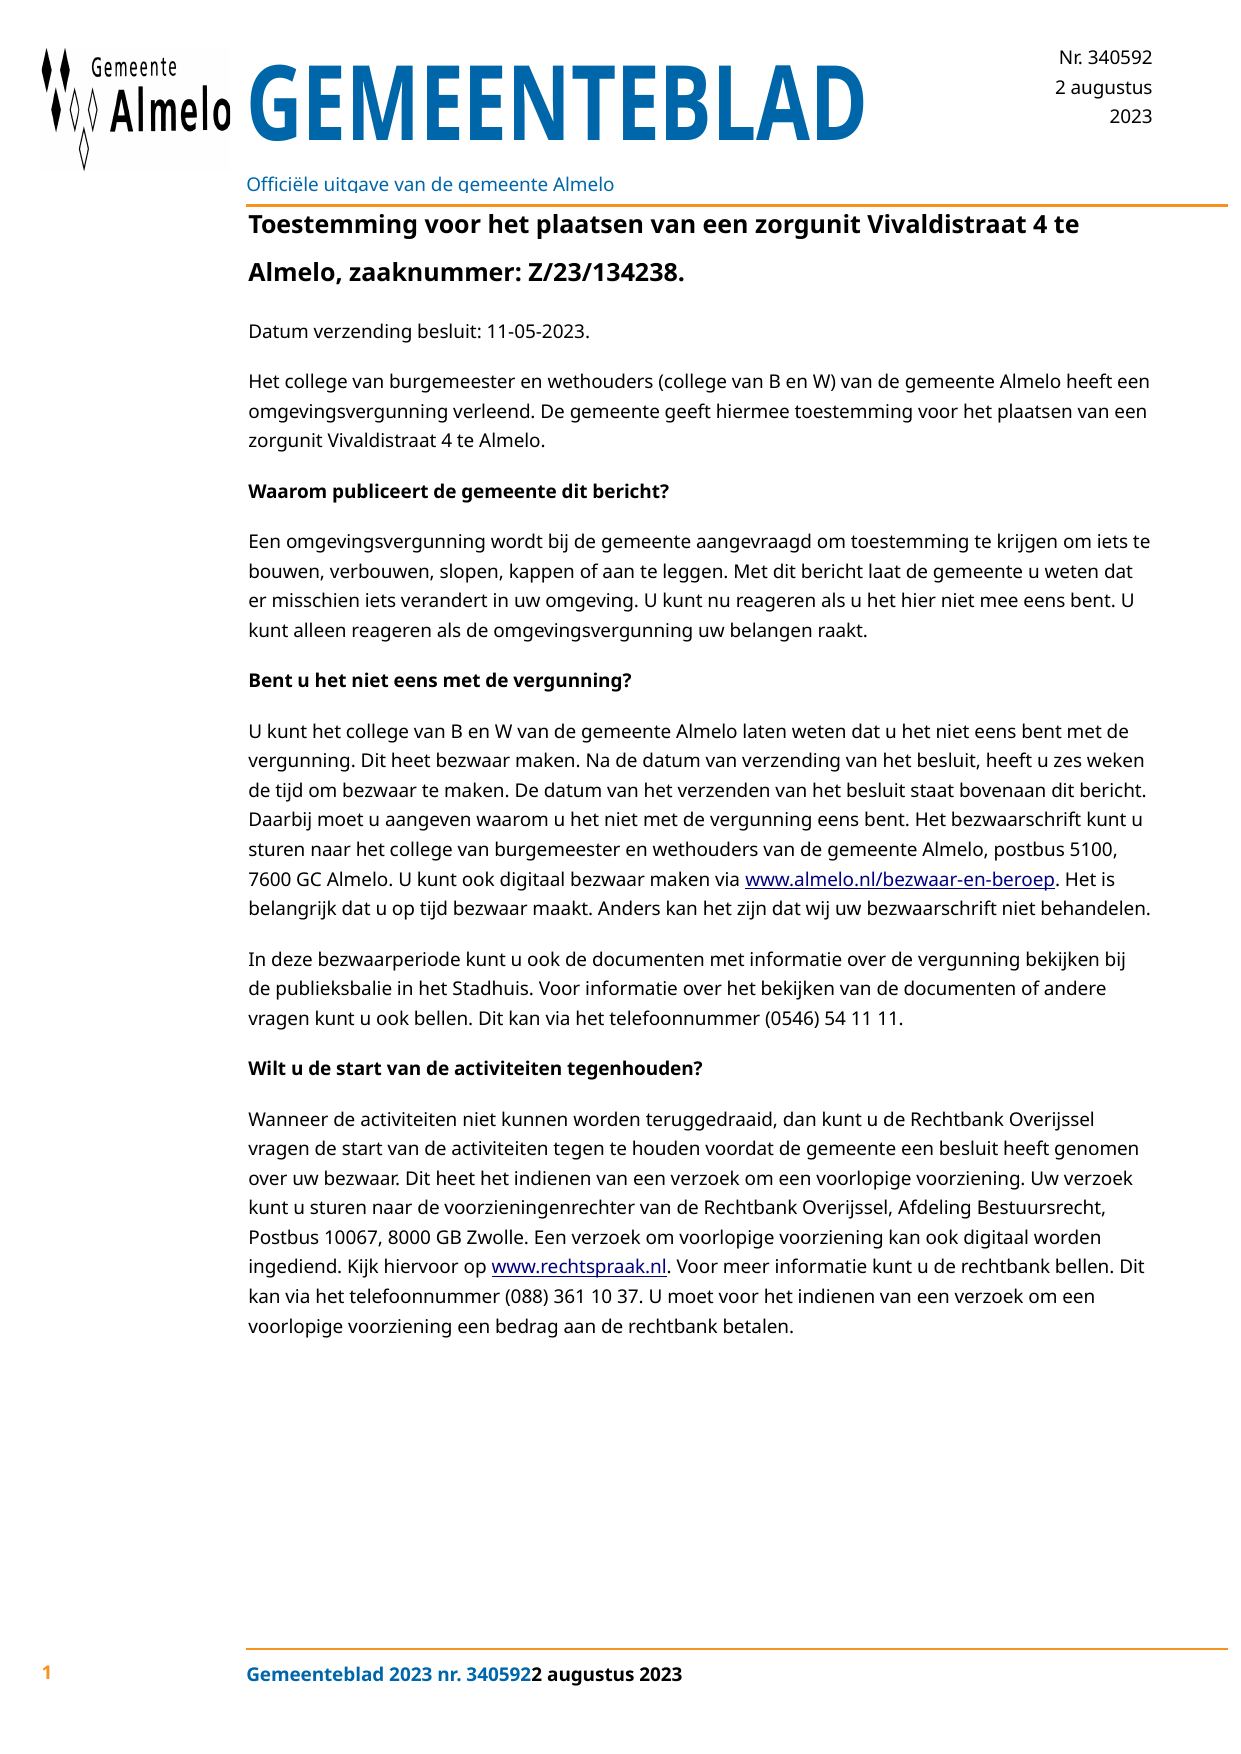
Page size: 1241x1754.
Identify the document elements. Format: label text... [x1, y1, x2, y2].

text Een omgevingsvergunning wordt bij de gemeente aangevraagd om toestemming te krijgen om iets te bouwen, verbouwen, slopen, kappen of aan te leggen. Met dit bericht laat de gemeente u weten dat er misschien iets verandert in uw omgeving. U kunt nu reageren als u het hier niet mee eens bent. U kunt alleen reageren als de omgevingsvergunning uw belangen raakt. [248, 528, 1152, 643]
text U kunt het college van B en W van de gemeente Almelo laten weten dat u het niet eens bent met de vergunning. Dit heet bezwaar maken. Na de datum van verzending van het besluit, heeft u zes weken de tijd om bezwaar te maken. De datum van het verzenden van het besluit staat bovenaan dit bericht. Daarbij moet u aangeven waarom u het niet met de vergunning eens bent. Het bezwaarschrift kunt u sturen naar het college van burgemeester en wethouders van de gemeente Almelo, postbus 5100, 7600 GC Almelo. U kunt ook digitaal bezwaar maken via www.almelo.nl/bezwaar-en-beroep. Het is belangrijk dat u op tijd bezwaar maakt. Anders kan het zijn dat wij uw bezwaarschrift niet behandelen. [248, 718, 1152, 921]
text In deze bezwaarperiode kunt u ook de documenten met informatie over de vergunning bekijken bij de publieksbalie in het Stadhuis. Voor informatie over het bekijken van de documenten of andere vragen kunt u ook bellen. Dit kan via het telefoonnummer (0546) 54 11 11. [248, 946, 1152, 1031]
text Bent u het niet eens met de vergunning? [248, 667, 1152, 693]
text Datum verzending besluit: 11-05-2023. [248, 318, 1152, 344]
text Waarom publiceert de gemeente dit bericht? [248, 478, 1152, 504]
picture [41, 47, 231, 172]
text Wilt u de start van de activiteiten tegenhouden? [248, 1055, 1152, 1081]
text Wanneer de activiteiten niet kunnen worden teruggedraaid, dan kunt u de Rechtbank Overijssel vragen de start van de activiteiten tegen te houden voordat de gemeente een besluit heeft genomen over uw bezwaar. Dit heet het indienen van een verzoek om een voorlopige voorziening. Uw verzoek kunt u sturen naar de voorzieningenrechter van de Rechtbank Overijssel, Afdeling Bestuursrecht, Postbus 10067, 8000 GB Zwolle. Een verzoek om voorlopige voorziening kan ook digitaal worden ingediend. Kijk hiervoor op www.rechtspraak.nl. Voor meer informatie kunt u de rechtbank bellen. Dit kan via het telefoonnummer (088) 361 10 37. U moet voor het indienen van een verzoek om een voorlopige voorziening een bedrag aan de rechtbank betalen. [248, 1106, 1152, 1339]
text Toestemming voor het plaatsen van een zorgunit Vivaldistraat 4 te Almelo, zaaknummer: Z/23/134238. [248, 207, 1152, 288]
text Het college van burgemeester en wethouders (college van B en W) van de gemeente Almelo heeft een omgevingsvergunning verleend. De gemeente geeft hiermee toestemming voor het plaatsen van een zorgunit Vivaldistraat 4 te Almelo. [248, 368, 1152, 453]
